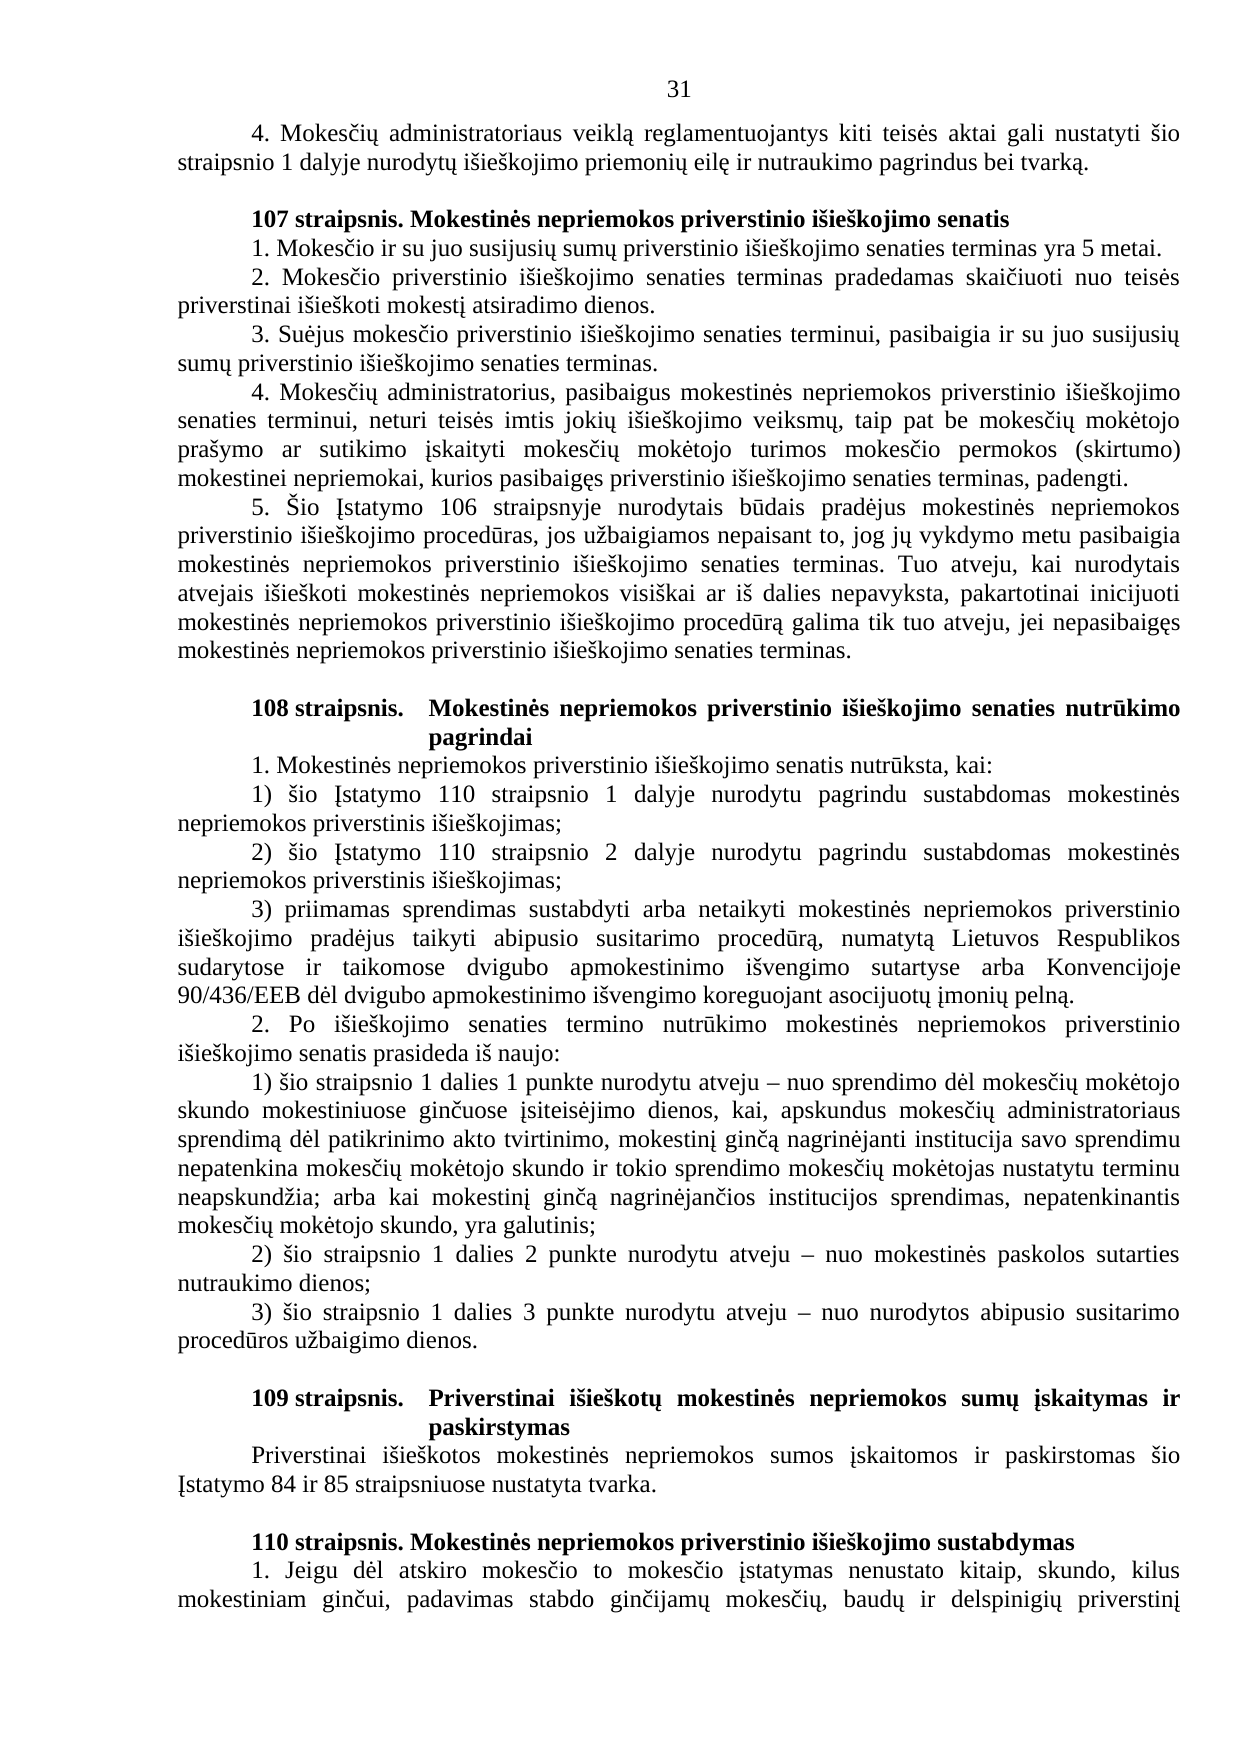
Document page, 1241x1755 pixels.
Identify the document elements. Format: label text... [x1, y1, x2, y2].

text 1) šio straipsnio 1 dalies 1 punkte nurodytu atveju – nuo sprendimo dėl mokesčių mokėtojo skundo mokestiniuose ginčuose įsiteisėjimo dienos, kai, apskundus mokesčių administratoriaus sprendimą dėl patikrinimo akto tvirtinimo, mokestinį ginčą nagrinėjanti institucija savo sprendimu nepatenkina mokesčių mokėtojo skundo ir tokio sprendimo mokesčių mokėtojas nustatytu terminu neapskundžia; arba kai mokestinį ginčą nagrinėjančios institucijos sprendimas, nepatenkinantis mokesčių mokėtojo skundo, yra galutinis; [177, 1067, 1181, 1239]
text 107 straipsnis. Mokestinės nepriemokos priverstinio išieškojimo senatis [177, 204, 1181, 233]
text Priverstinai išieškotos mokestinės nepriemokos sumos įskaitomos ir paskirstomas šio Įstatymo 84 ir 85 straipsniuose nustatyta tvarka. [177, 1441, 1181, 1498]
text 4. Mokesčių administratorius, pasibaigus mokestinės nepriemokos priverstinio išieškojimo senaties terminui, neturi teisės imtis jokių išieškojimo veiksmų, taip pat be mokesčių mokėtojo prašymo ar sutikimo įskaityti mokesčių mokėtojo turimos mokesčio permokos (skirtumo) mokestinei nepriemokai, kurios pasibaigęs priverstinio išieškojimo senaties terminas, padengti. [177, 377, 1181, 492]
text 2. Mokesčio priverstinio išieškojimo senaties terminas pradedamas skaičiuoti nuo teisės priverstinai išieškoti mokestį atsiradimo dienos. [177, 262, 1181, 319]
text 3) priimamas sprendimas sustabdyti arba netaikyti mokestinės nepriemokos priverstinio išieškojimo pradėjus taikyti abipusio susitarimo procedūrą, numatytą Lietuvos Respublikos sudarytose ir taikomose dvigubo apmokestinimo išvengimo sutartyse arba Konvencijoje 90/436/EEB dėl dvigubo apmokestinimo išvengimo koreguojant asocijuotų įmonių pelną. [177, 894, 1181, 1009]
text 109 straipsnis. Priverstinai išieškotų mokestinės nepriemokos sumų įskaitymas ir paskirstymas [251, 1383, 1181, 1441]
text 3) šio straipsnio 1 dalies 3 punkte nurodytu atveju – nuo nurodytos abipusio susitarimo procedūros užbaigimo dienos. [177, 1297, 1181, 1354]
text 5. Šio Įstatymo 106 straipsnyje nurodytais būdais pradėjus mokestinės nepriemokos priverstinio išieškojimo procedūras, jos užbaigiamos nepaisant to, jog jų vykdymo metu pasibaigia mokestinės nepriemokos priverstinio išieškojimo senaties terminas. Tuo atveju, kai nurodytais atvejais išieškoti mokestinės nepriemokos visiškai ar iš dalies nepavyksta, pakartotinai inicijuoti mokestinės nepriemokos priverstinio išieškojimo procedūrą galima tik tuo atveju, jei nepasibaigęs mokestinės nepriemokos priverstinio išieškojimo senaties terminas. [177, 492, 1181, 664]
text 1) šio Įstatymo 110 straipsnio 1 dalyje nurodytu pagrindu sustabdomas mokestinės nepriemokos priverstinis išieškojimas; [177, 779, 1181, 837]
text 3. Suėjus mokesčio priverstinio išieškojimo senaties terminui, pasibaigia ir su juo susijusių sumų priverstinio išieškojimo senaties terminas. [177, 319, 1181, 377]
text 2) šio straipsnio 1 dalies 2 punkte nurodytu atveju – nuo mokestinės paskolos sutarties nutraukimo dienos; [177, 1239, 1181, 1297]
text 1. Mokesčio ir su juo susijusių sumų priverstinio išieškojimo senaties terminas yra 5 metai. [177, 233, 1181, 262]
text 1. Mokestinės nepriemokos priverstinio išieškojimo senatis nutrūksta, kai: [177, 751, 1181, 779]
text 2. Po išieškojimo senaties termino nutrūkimo mokestinės nepriemokos priverstinio išieškojimo senatis prasideda iš naujo: [177, 1009, 1181, 1067]
text 2) šio Įstatymo 110 straipsnio 2 dalyje nurodytu pagrindu sustabdomas mokestinės nepriemokos priverstinis išieškojimas; [177, 837, 1181, 894]
text 1. Jeigu dėl atskiro mokesčio to mokesčio įstatymas nenustato kitaip, skundo, kilus mokestiniam ginčui, padavimas stabdo ginčijamų mokesčių, baudų ir delspinigių priverstinį [177, 1556, 1181, 1613]
text 108 straipsnis. Mokestinės nepriemokos priverstinio išieškojimo senaties nutrūkimo pagrindai [251, 693, 1181, 751]
text 110 straipsnis. Mokestinės nepriemokos priverstinio išieškojimo sustabdymas [177, 1527, 1181, 1556]
text 4. Mokesčių administratoriaus veiklą reglamentuojantys kiti teisės aktai gali nustatyti šio straipsnio 1 dalyje nurodytų išieškojimo priemonių eilę ir nutraukimo pagrindus bei tvarką. [177, 118, 1181, 176]
